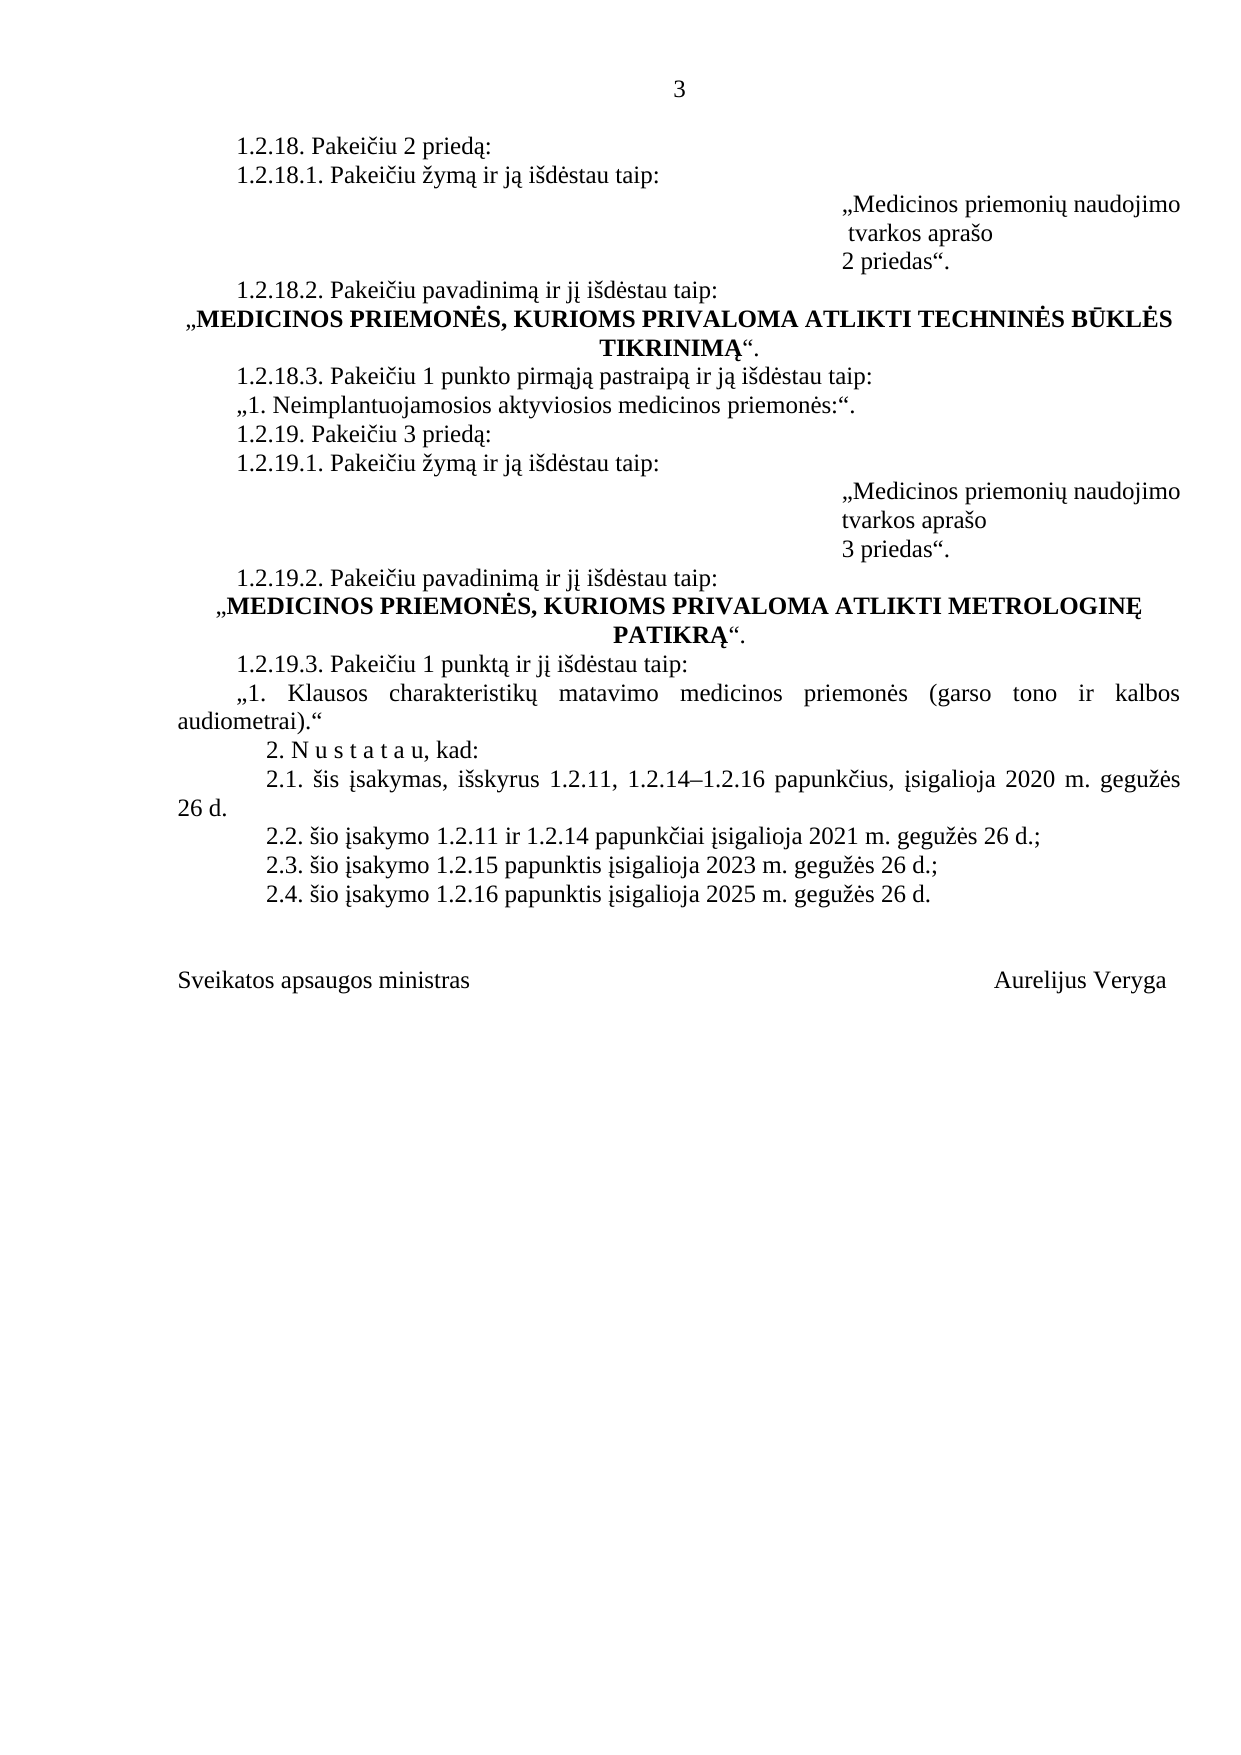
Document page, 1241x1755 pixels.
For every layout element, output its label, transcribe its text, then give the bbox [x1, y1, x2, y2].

text „MEDICINOS priemonės, KURIoMS PRIVALOMA ATLIKTI TECHNINĖS BŪKLĖS TIKRINIMĄ“. [177, 304, 1181, 361]
text tvarkos aprašo [842, 505, 1181, 534]
text 1.2.18.3. Pakeičiu 1 punkto pirmąją pastraipą ir ją išdėstau taip: [177, 361, 1181, 390]
text 2. N u s t a t a u, kad: [177, 735, 1181, 764]
text 2.1. šis įsakymas, išskyrus 1.2.11, 1.2.14–1.2.16 papunkčius, įsigalioja 2020 m. gegužės 26 d. [177, 764, 1181, 821]
text 1.2.18. Pakeičiu 2 priedą: [177, 131, 1181, 160]
text 2 priedas“. [842, 246, 1181, 275]
text 1.2.18.2. Pakeičiu pavadinimą ir jį išdėstau taip: [177, 275, 1181, 304]
text „MEDICINOS priemonės, KURIoMS PRIVALOMA ATLIKTI METROLOGINĘ PATIKRĄ“. [177, 591, 1181, 649]
text 2.4. šio įsakymo 1.2.16 papunktis įsigalioja 2025 m. gegužės 26 d. [177, 879, 1181, 908]
text 2.2. šio įsakymo 1.2.11 ir 1.2.14 papunkčiai įsigalioja 2021 m. gegužės 26 d.; [177, 821, 1181, 850]
text 2.3. šio įsakymo 1.2.15 papunktis įsigalioja 2023 m. gegužės 26 d.; [177, 850, 1181, 879]
text 1.2.19. Pakeičiu 3 priedą: [177, 419, 1181, 448]
text „Medicinos priemonių naudojimo [842, 189, 1181, 218]
text 1.2.19.2. Pakeičiu pavadinimą ir jį išdėstau taip: [177, 563, 1181, 591]
text Sveikatos apsaugos ministras Aurelijus Veryga [177, 965, 1181, 994]
text „1. Klausos charakteristikų matavimo medicinos priemonės (garso tono ir kalbos audiometrai).“ [177, 678, 1181, 735]
text tvarkos aprašo [842, 218, 1181, 246]
text 3 priedas“. [842, 534, 1181, 563]
text 1.2.19.1. Pakeičiu žymą ir ją išdėstau taip: [177, 448, 1181, 476]
text „Medicinos priemonių naudojimo [842, 476, 1181, 505]
text „1. Neimplantuojamosios aktyviosios medicinos priemonės:“. [177, 390, 1181, 419]
text 1.2.18.1. Pakeičiu žymą ir ją išdėstau taip: [177, 160, 1181, 189]
text 1.2.19.3. Pakeičiu 1 punktą ir jį išdėstau taip: [177, 649, 1181, 678]
